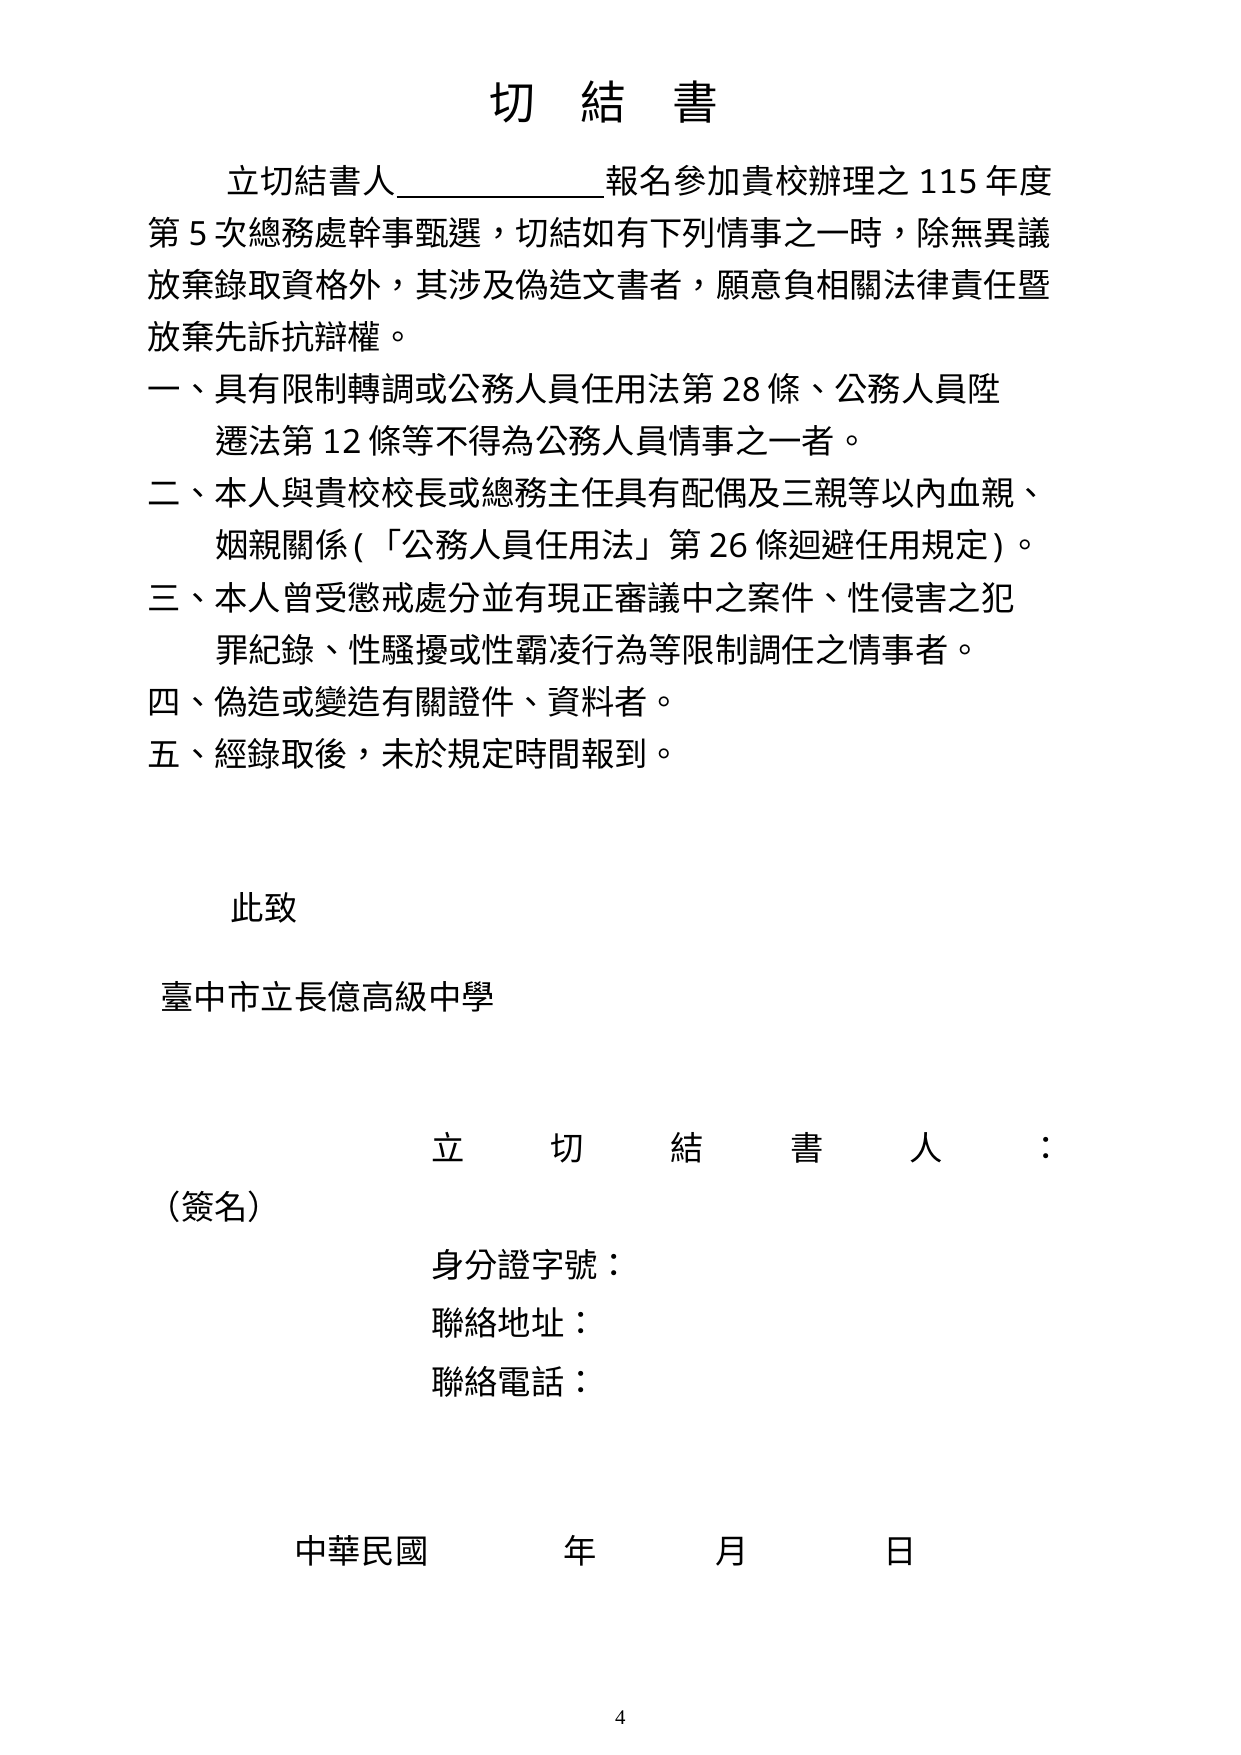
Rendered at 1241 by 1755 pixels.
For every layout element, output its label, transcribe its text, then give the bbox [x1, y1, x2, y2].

text 立切結書人： （簽名） [148, 1114, 1063, 1231]
text 此致 [148, 882, 368, 930]
text 三、本人曾受懲戒處分並有現正審議中之案件、性侵害之犯罪紀錄、性騷擾或性霸凌行為等限制調任之情事者。 [148, 568, 1032, 672]
text 二、本人與貴校校長或總務主任具有配偶及三親等以內血親、姻親關係(「公務人員任用法」第26條迴避任用規定)。 [148, 464, 1032, 568]
text 立切結書人 報名參加貴校辦理之115年度第5次總務處幹事甄選，切結如有下列情事之一時，除無異議放棄錄取資格外，其涉及偽造文書者，願意負相關法律責任暨放棄先訴抗辯權。 [148, 152, 1053, 360]
text 身分證字號： [148, 1231, 1063, 1289]
text 五、經錄取後，未於規定時間報到。 [148, 724, 1032, 777]
text 一、具有限制轉調或公務人員任用法第28條、公務人員陞遷法第12條等不得為公務人員情事之一者。 [148, 360, 1032, 464]
text 臺中市立長億高級中學 [160, 971, 576, 1019]
text 中華民國 年 月 日 [148, 1525, 1063, 1573]
subtitle 切 結 書 [148, 75, 1059, 131]
text 聯絡電話： [148, 1347, 1063, 1406]
text 聯絡地址： [148, 1289, 1063, 1347]
text 四、偽造或變造有關證件、資料者。 [148, 672, 1032, 724]
